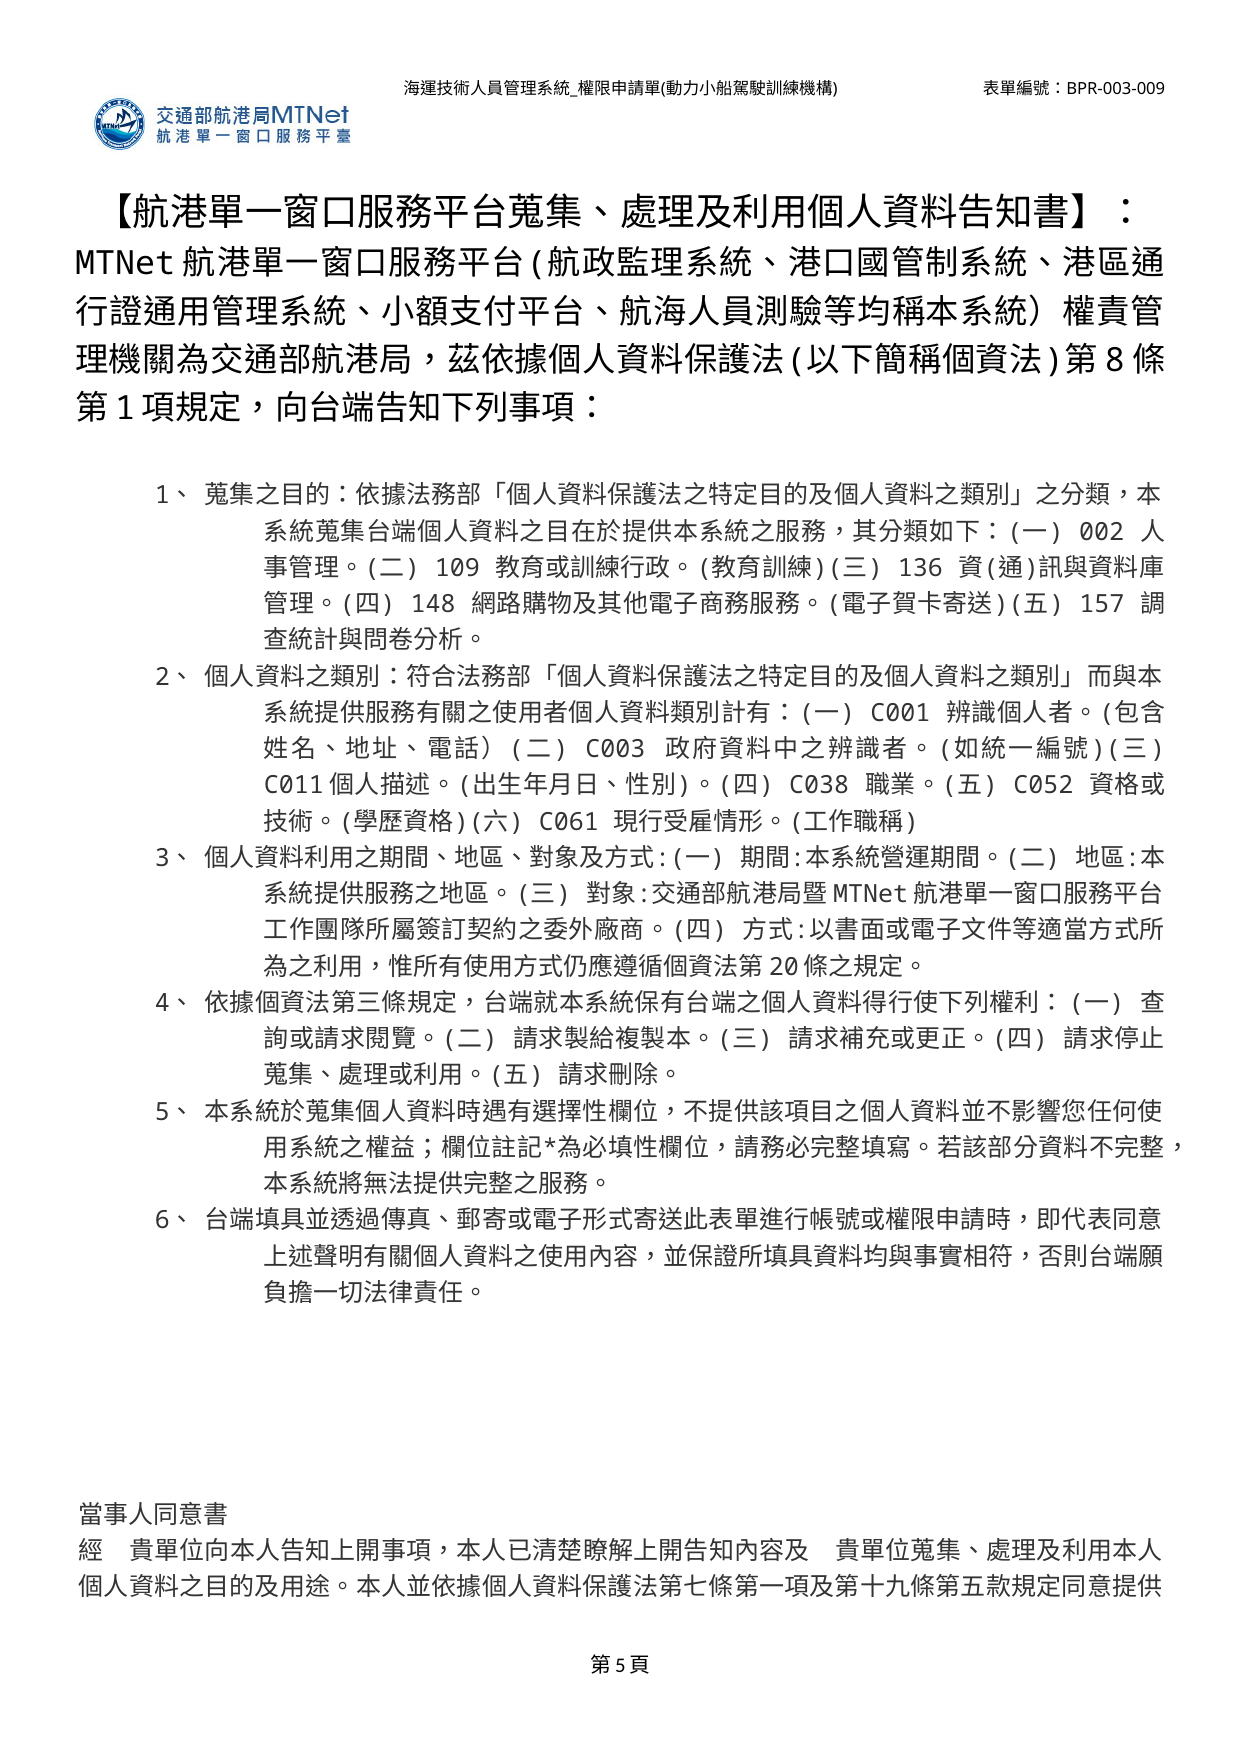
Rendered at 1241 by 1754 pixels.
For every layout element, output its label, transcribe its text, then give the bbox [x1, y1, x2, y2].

text 當事人同意書 [78, 1494, 1165, 1530]
text 【航港單一窗口服務平台蒐集、處理及利用個人資料告知書】： [75, 182, 1165, 236]
list 台端填具並透過傳真、郵寄或電子形式寄送此表單進行帳號或權限申請時，即代表同意上述聲明有關個人資料之使用內容，並保證所填具資料均與事實相符，否則台端願負擔一切法律責任。 [154, 1200, 1165, 1309]
list 個人資料之類別：符合法務部「個人資料保護法之特定目的及個人資料之類別」而與本系統提供服務有關之使用者個人資料類別計有：(一) C001 辨識個人者。(包含姓名、地址、電話）(二) C003 政府資料中之辨識者。(如統一編號)(三) C011個人描述。(出生年月日、性別)。(四) C038 職業。(五) C052 資格或技術。(學歷資格)(六) C061 現行受雇情形。(工作職稱) [154, 656, 1165, 837]
list 個人資料利用之期間、地區、對象及方式:(一) 期間:本系統營運期間。(二) 地區:本系統提供服務之地區。(三) 對象:交通部航港局暨MTNet航港單一窗口服務平台工作團隊所屬簽訂契約之委外廠商。(四) 方式:以書面或電子文件等適當方式所為之利用，惟所有使用方式仍應遵循個資法第20條之規定。 [154, 837, 1165, 982]
text 經 貴單位向本人告知上開事項，本人已清楚瞭解上開告知內容及 貴單位蒐集、處理及利用本人個人資料之目的及用途。本人並依據個人資料保護法第七條第一項及第十九條第五款規定同意提供 [78, 1530, 1165, 1603]
list 本系統於蒐集個人資料時遇有選擇性欄位，不提供該項目之個人資料並不影響您任何使用系統之權益；欄位註記*為必填性欄位，請務必完整填寫。若該部分資料不完整，本系統將無法提供完整之服務。 [154, 1091, 1165, 1200]
text MTNet航港單一窗口服務平台(航政監理系統、港口國管制系統、港區通行證通用管理系統、小額支付平台、航海人員測驗等均稱本系統）權責管理機關為交通部航港局，茲依據個人資料保護法(以下簡稱個資法)第8條第1項規定，向台端告知下列事項： [75, 236, 1165, 429]
list 依據個資法第三條規定，台端就本系統保有台端之個人資料得行使下列權利：(一) 查詢或請求閱覽。(二) 請求製給複製本。(三) 請求補充或更正。(四) 請求停止蒐集、處理或利用。(五) 請求刪除。 [154, 982, 1165, 1091]
list 蒐集之目的：依據法務部「個人資料保護法之特定目的及個人資料之類別」之分類，本系統蒐集台端個人資料之目在於提供本系統之服務，其分類如下：(一) 002 人事管理。(二) 109 教育或訓練行政。(教育訓練)(三) 136 資(通)訊與資料庫管理。(四) 148 網路購物及其他電子商務服務。(電子賀卡寄送)(五) 157 調查統計與問卷分析。 [154, 475, 1165, 656]
